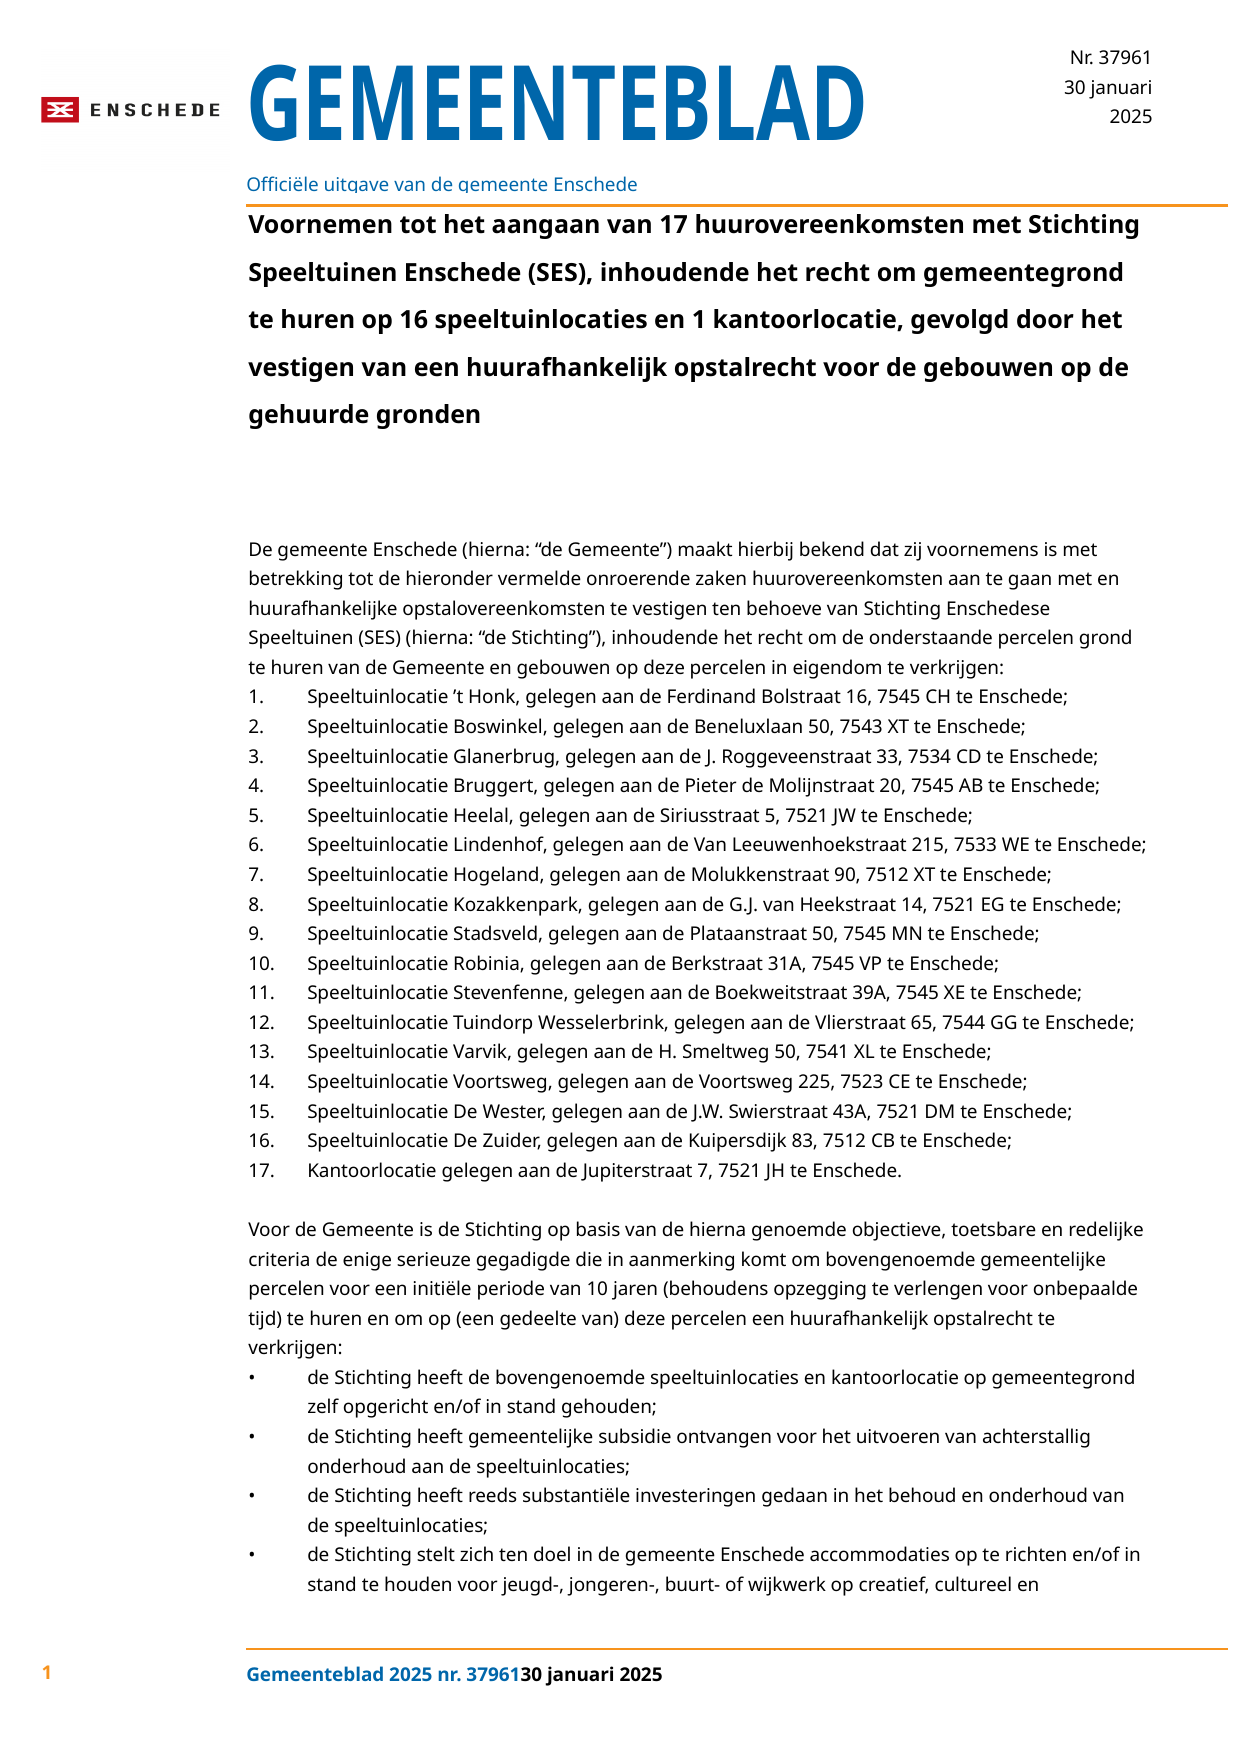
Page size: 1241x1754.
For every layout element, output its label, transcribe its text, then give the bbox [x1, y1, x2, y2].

list Speeltuinlocatie Glanerbrug, gelegen aan de J. Roggeveenstraat 33, 7534 CD te Enschede; [248, 743, 1152, 768]
text Voor de Gemeente is de Stichting op basis van de hierna genoemde objectieve, toetsbare en redelijke criteria de enige serieuze gegadigde die in aanmerking komt om bovengenoemde gemeentelijke percelen voor een initiële periode van 10 jaren (behoudens opzegging te verlengen voor onbepaalde tijd) te huren en om op (een gedeelte van) deze percelen een huurafhankelijk opstalrecht te verkrijgen: [248, 1216, 1152, 1360]
list Speeltuinlocatie Stadsveld, gelegen aan de Plataanstraat 50, 7545 MN te Enschede; [248, 920, 1152, 946]
list Speeltuinlocatie De Wester, gelegen aan de J.W. Swierstraat 43A, 7521 DM te Enschede; [248, 1098, 1152, 1123]
list Speeltuinlocatie Robinia, gelegen aan de Berkstraat 31A, 7545 VP te Enschede; [248, 950, 1152, 976]
list Speeltuinlocatie Stevenfenne, gelegen aan de Boekweitstraat 39A, 7545 XE te Enschede; [248, 979, 1152, 1005]
list Speeltuinlocatie Varvik, gelegen aan de H. Smeltweg 50, 7541 XL te Enschede; [248, 1039, 1152, 1064]
list Speeltuinlocatie Voortsweg, gelegen aan de Voortsweg 225, 7523 CE te Enschede; [248, 1068, 1152, 1094]
list Speeltuinlocatie Kozakkenpark, gelegen aan de G.J. van Heekstraat 14, 7521 EG te Enschede; [248, 891, 1152, 916]
list Speeltuinlocatie Heelal, gelegen aan de Siriusstraat 5, 7521 JW te Enschede; [248, 802, 1152, 828]
list Speeltuinlocatie Lindenhof, gelegen aan de Van Leeuwenhoekstraat 215, 7533 WE te Enschede; [248, 832, 1152, 857]
text Voornemen tot het aangaan van 17 huurovereenkomsten met Stichting Speeltuinen Enschede (SES), inhoudende het recht om gemeentegrond te huren op 16 speeltuinlocaties en 1 kantoorlocatie, gevolgd door het vestigen van een huurafhankelijk opstalrecht voor de gebouwen op de gehuurde gronden [248, 207, 1152, 431]
list Speeltuinlocatie Boswinkel, gelegen aan de Beneluxlaan 50, 7543 XT te Enschede; [248, 713, 1152, 739]
list de Stichting heeft de bovengenoemde speeltuinlocaties en kantoorlocatie op gemeentegrond zelf opgericht en/of in stand gehouden; [248, 1364, 1152, 1419]
picture [41, 47, 231, 172]
list Speeltuinlocatie Hogeland, gelegen aan de Molukkenstraat 90, 7512 XT te Enschede; [248, 861, 1152, 887]
list de Stichting heeft gemeentelijke subsidie ontvangen voor het uitvoeren van achterstallig onderhoud aan de speeltuinlocaties; [248, 1423, 1152, 1478]
list Speeltuinlocatie Tuindorp Wesselerbrink, gelegen aan de Vlierstraat 65, 7544 GG te Enschede; [248, 1009, 1152, 1035]
list de Stichting stelt zich ten doel in de gemeente Enschede accommodaties op te richten en/of in stand te houden voor jeugd-, jongeren-, buurt- of wijkwerk op creatief, cultureel en [248, 1542, 1152, 1597]
list de Stichting heeft reeds substantiële investeringen gedaan in het behoud en onderhoud van de speeltuinlocaties; [248, 1482, 1152, 1538]
text De gemeente Enschede (hierna: “de Gemeente”) maakt hierbij bekend dat zij voornemens is met betrekking tot de hieronder vermelde onroerende zaken huurovereenkomsten aan te gaan met en huurafhankelijke opstalovereenkomsten te vestigen ten behoeve van Stichting Enschedese Speeltuinen (SES) (hierna: “de Stichting”), inhoudende het recht om de onderstaande percelen grond te huren van de Gemeente en gebouwen op deze percelen in eigendom te verkrijgen: [248, 536, 1152, 680]
list Speeltuinlocatie ’t Honk, gelegen aan de Ferdinand Bolstraat 16, 7545 CH te Enschede; [248, 684, 1152, 709]
list Speeltuinlocatie Bruggert, gelegen aan de Pieter de Molijnstraat 20, 7545 AB te Enschede; [248, 772, 1152, 798]
list Speeltuinlocatie De Zuider, gelegen aan de Kuipersdijk 83, 7512 CB te Enschede; [248, 1127, 1152, 1153]
list Kantoorlocatie gelegen aan de Jupiterstraat 7, 7521 JH te Enschede. [248, 1157, 1152, 1183]
